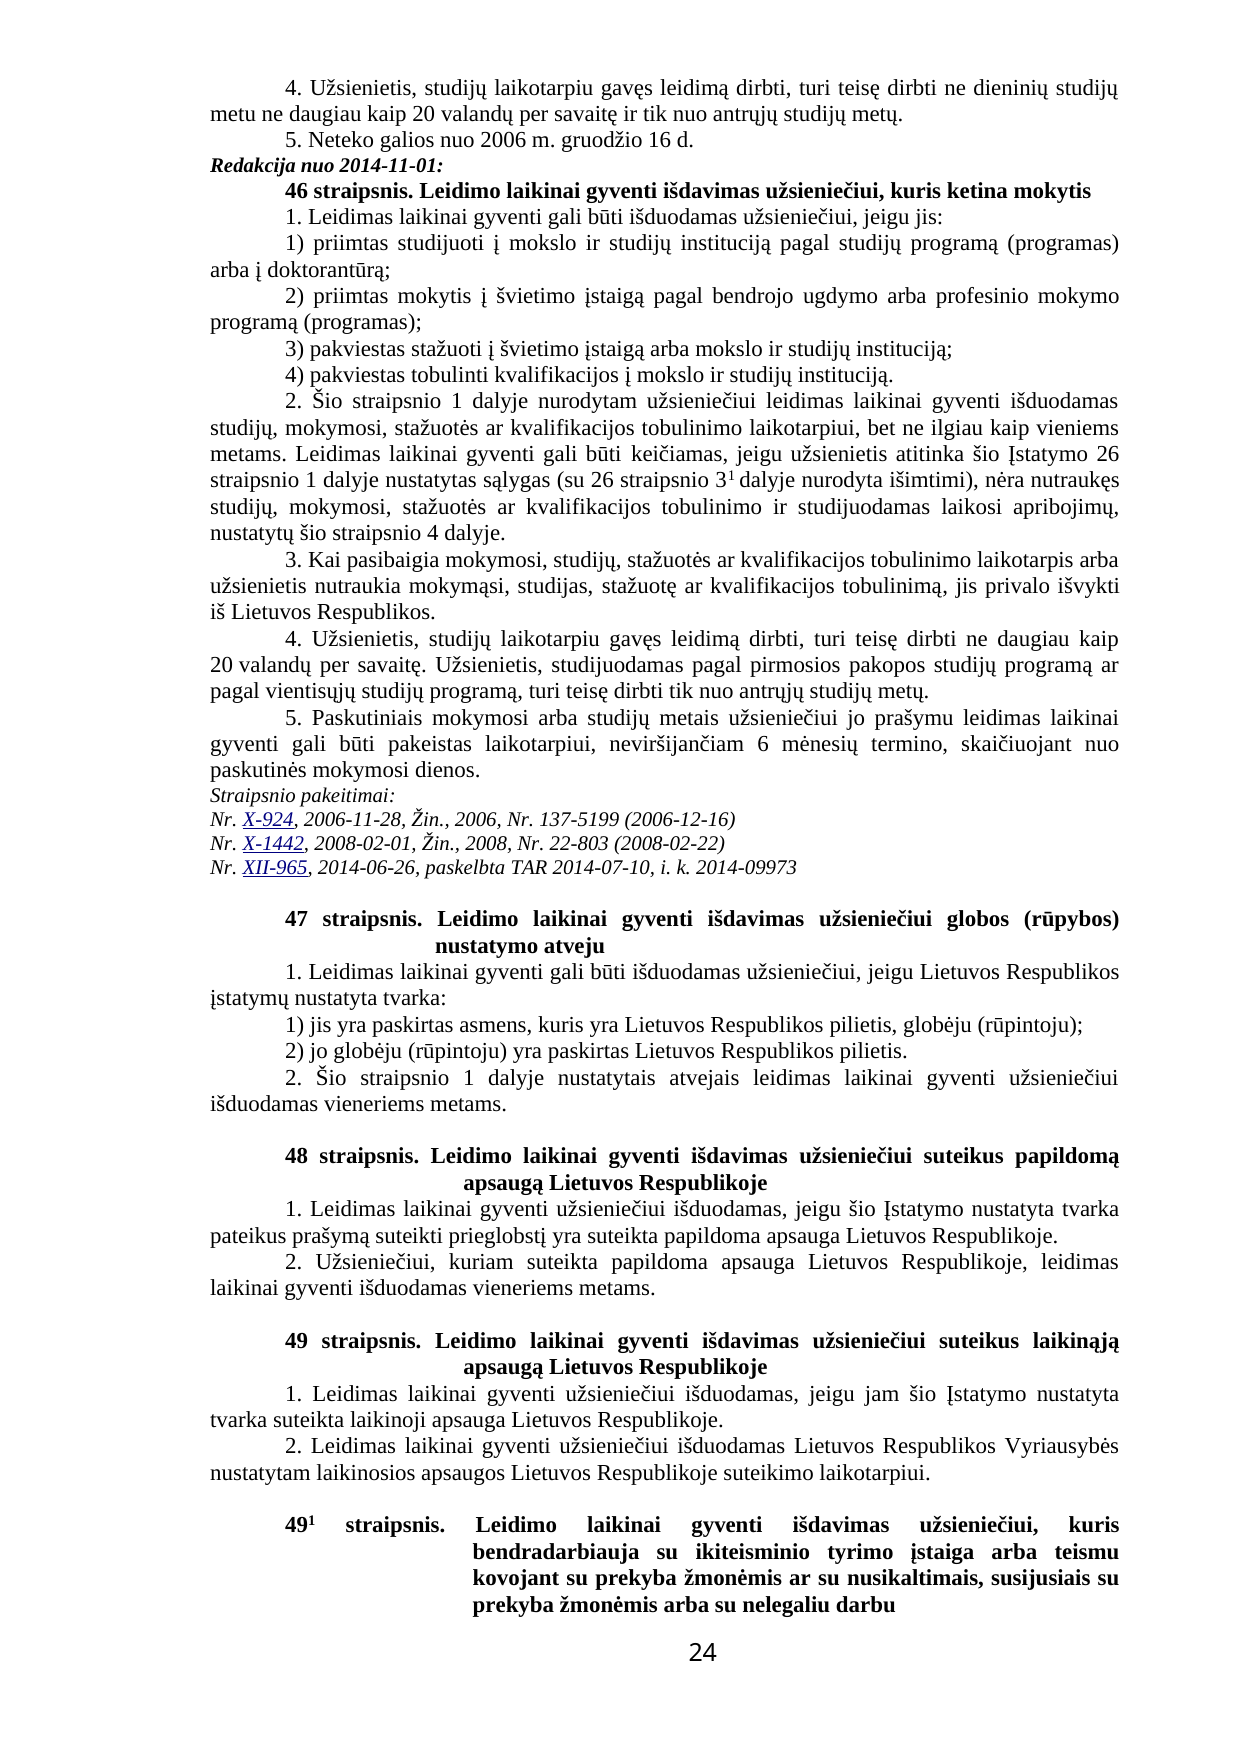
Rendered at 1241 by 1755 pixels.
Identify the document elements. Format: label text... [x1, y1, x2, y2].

text 46 straipsnis. Leidimo laikinai gyventi išdavimas užsieniečiui, kuris ketina mokytis [285, 177, 1120, 203]
text Redakcija nuo 2014-11-01: [210, 153, 1120, 177]
text 5. Neteko galios nuo 2006 m. gruodžio 16 d. [210, 126, 1120, 153]
text Nr. XII-965, 2014-06-26, paskelbta TAR 2014-07-10, i. k. 2014-09973 [210, 855, 1120, 879]
text 2. Šio straipsnio 1 dalyje nustatytais atvejais leidimas laikinai gyventi užsieniečiui išduodamas vieneriems metams. [210, 1063, 1120, 1116]
text 2) priimtas mokytis į švietimo įstaigą pagal bendrojo ugdymo arba profesinio mokymo programą (programas); [210, 282, 1120, 335]
text 4. Užsienietis, studijų laikotarpiu gavęs leidimą dirbti, turi teisę dirbti ne daugiau kaip 20 valandų per savaitę. Užsienietis, studijuodamas pagal pirmosios pakopos studijų programą ar pagal vientisųjų studijų programą, turi teisę dirbti tik nuo antrųjų studijų metų. [210, 625, 1120, 704]
text 1) priimtas studijuoti į mokslo ir studijų instituciją pagal studijų programą (programas) arba į doktorantūrą; [210, 229, 1120, 282]
text 491 straipsnis. Leidimo laikinai gyventi išdavimas užsieniečiui, kuris bendradarbiauja su ikiteisminio tyrimo įstaiga arba teismu kovojant su prekyba žmonėmis ar su nusikaltimais, susijusiais su prekyba žmonėmis arba su nelegaliu darbu [285, 1512, 1120, 1617]
text 1) jis yra paskirtas asmens, kuris yra Lietuvos Respublikos pilietis, globėju (rūpintoju); [210, 1011, 1120, 1037]
text 48 straipsnis. Leidimo laikinai gyventi išdavimas užsieniečiui suteikus papildomą apsaugą Lietuvos Respublikoje [285, 1143, 1120, 1195]
text 47 straipsnis. Leidimo laikinai gyventi išdavimas užsieniečiui globos (rūpybos) nustatymo atveju [285, 905, 1120, 958]
text 5. Paskutiniais mokymosi arba studijų metais užsieniečiui jo prašymu leidimas laikinai gyventi gali būti pakeistas laikotarpiui, neviršijančiam 6 mėnesių termino, skaičiuojant nuo paskutinės mokymosi dienos. [210, 704, 1120, 783]
text 3. Kai pasibaigia mokymosi, studijų, stažuotės ar kvalifikacijos tobulinimo laikotarpis arba užsienietis nutraukia mokymąsi, studijas, stažuotę ar kvalifikacijos tobulinimą, jis privalo išvykti iš Lietuvos Respublikos. [210, 546, 1120, 625]
text 3) pakviestas stažuoti į švietimo įstaigą arba mokslo ir studijų instituciją; [210, 335, 1120, 361]
text 2. Šio straipsnio 1 dalyje nurodytam užsieniečiui leidimas laikinai gyventi išduodamas studijų, mokymosi, stažuotės ar kvalifikacijos tobulinimo laikotarpiui, bet ne ilgiau kaip vieniems metams. Leidimas laikinai gyventi gali būti keičiamas, jeigu užsienietis atitinka šio Įstatymo 26 straipsnio 1 dalyje nustatytas sąlygas (su 26 straipsnio 31 dalyje nurodyta išimtimi), nėra nutraukęs studijų, mokymosi, stažuotės ar kvalifikacijos tobulinimo ir studijuodamas laikosi apribojimų, nustatytų šio straipsnio 4 dalyje. [210, 387, 1120, 546]
text 1. Leidimas laikinai gyventi užsieniečiui išduodamas, jeigu jam šio Įstatymo nustatyta tvarka suteikta laikinoji apsauga Lietuvos Respublikoje. [210, 1380, 1120, 1432]
text 1. Leidimas laikinai gyventi gali būti išduodamas užsieniečiui, jeigu jis: [210, 203, 1120, 229]
text 49 straipsnis. Leidimo laikinai gyventi išdavimas užsieniečiui suteikus laikinąją apsaugą Lietuvos Respublikoje [285, 1327, 1120, 1380]
text 4. Užsienietis, studijų laikotarpiu gavęs leidimą dirbti, turi teisę dirbti ne dieninių studijų metu ne daugiau kaip 20 valandų per savaitę ir tik nuo antrųjų studijų metų. [210, 73, 1120, 126]
text 2) jo globėju (rūpintoju) yra paskirtas Lietuvos Respublikos pilietis. [210, 1037, 1120, 1063]
text 1. Leidimas laikinai gyventi gali būti išduodamas užsieniečiui, jeigu Lietuvos Respublikos įstatymų nustatyta tvarka: [210, 958, 1120, 1011]
text Nr. X-924, 2006-11-28, Žin., 2006, Nr. 137-5199 (2006-12-16) [210, 807, 1120, 831]
text 2. Leidimas laikinai gyventi užsieniečiui išduodamas Lietuvos Respublikos Vyriausybės nustatytam laikinosios apsaugos Lietuvos Respublikoje suteikimo laikotarpiui. [210, 1432, 1120, 1485]
text Straipsnio pakeitimai: [210, 783, 1120, 807]
text 1. Leidimas laikinai gyventi užsieniečiui išduodamas, jeigu šio Įstatymo nustatyta tvarka pateikus prašymą suteikti prieglobstį yra suteikta papildoma apsauga Lietuvos Respublikoje. [210, 1195, 1120, 1248]
text 2. Užsieniečiui, kuriam suteikta papildoma apsauga Lietuvos Respublikoje, leidimas laikinai gyventi išduodamas vieneriems metams. [210, 1248, 1120, 1301]
text 4) pakviestas tobulinti kvalifikacijos į mokslo ir studijų instituciją. [210, 361, 1120, 387]
text Nr. X-1442, 2008-02-01, Žin., 2008, Nr. 22-803 (2008-02-22) [210, 831, 1120, 855]
